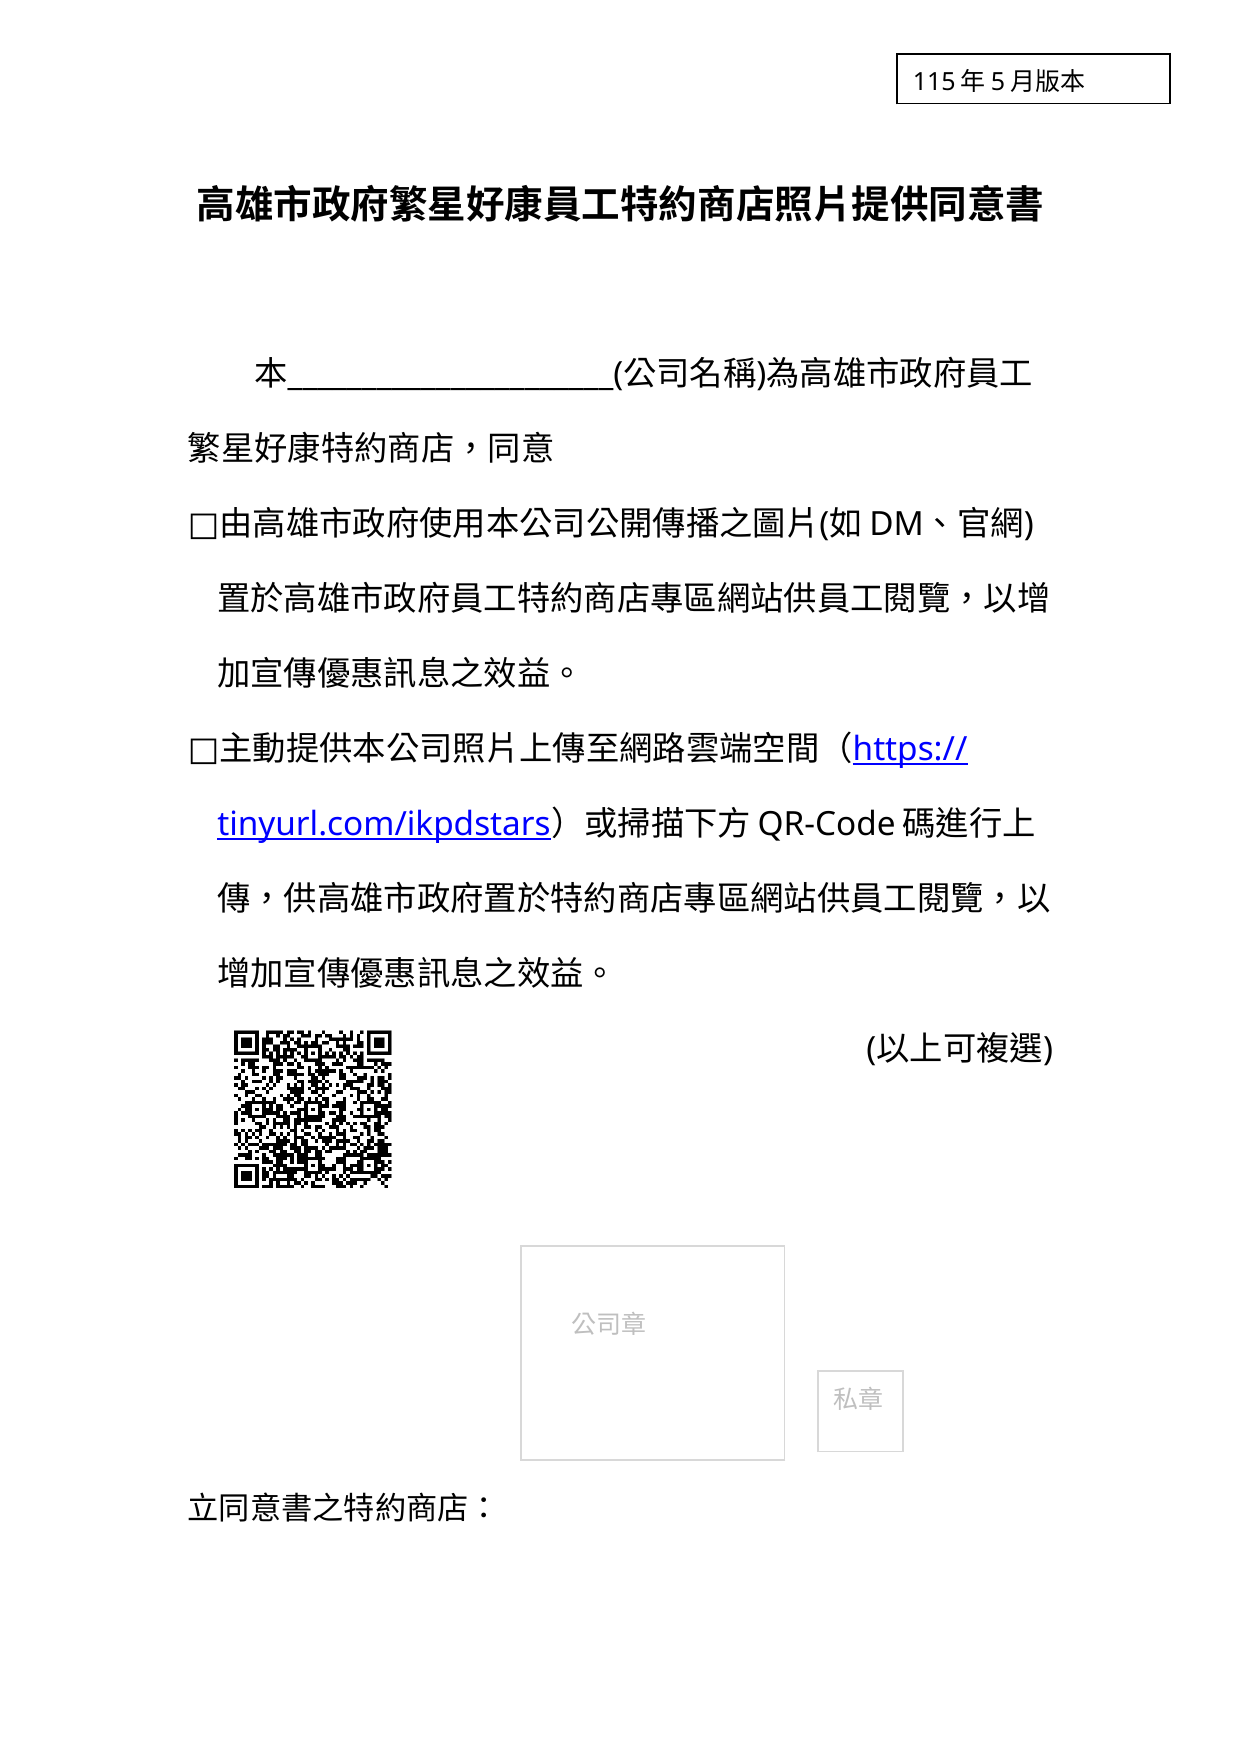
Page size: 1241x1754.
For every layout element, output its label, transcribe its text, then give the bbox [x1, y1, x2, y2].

table_header 立同意書之特約商店： [176, 1468, 557, 1589]
picture [220, 1017, 405, 1202]
text □主動提供本公司照片上傳至網路雲端空間（https://tinyurl.com/ikpdstars）或掃描下方QR-Code碼進行上傳，供高雄市政府置於特約商店專區網站供員工閱覽，以增加宣傳優惠訊息之效益。 [188, 708, 1053, 1008]
text (以上可複選) [188, 1008, 1053, 1083]
text □由高雄市政府使用本公司公開傳播之圖片(如DM、官網)置於高雄市政府員工特約商店專區網站供員工閱覽，以增加宣傳優惠訊息之效益。 [188, 483, 1053, 708]
text 高雄市政府繁星好康員工特約商店照片提供同意書 [187, 164, 1053, 239]
text 115年5月版本 [913, 62, 1154, 95]
text 公司章 [537, 1304, 769, 1340]
text 私章 [833, 1379, 887, 1416]
text 本______________________(公司名稱)為高雄市政府員工繁星好康特約商店，同意 [187, 333, 1053, 483]
